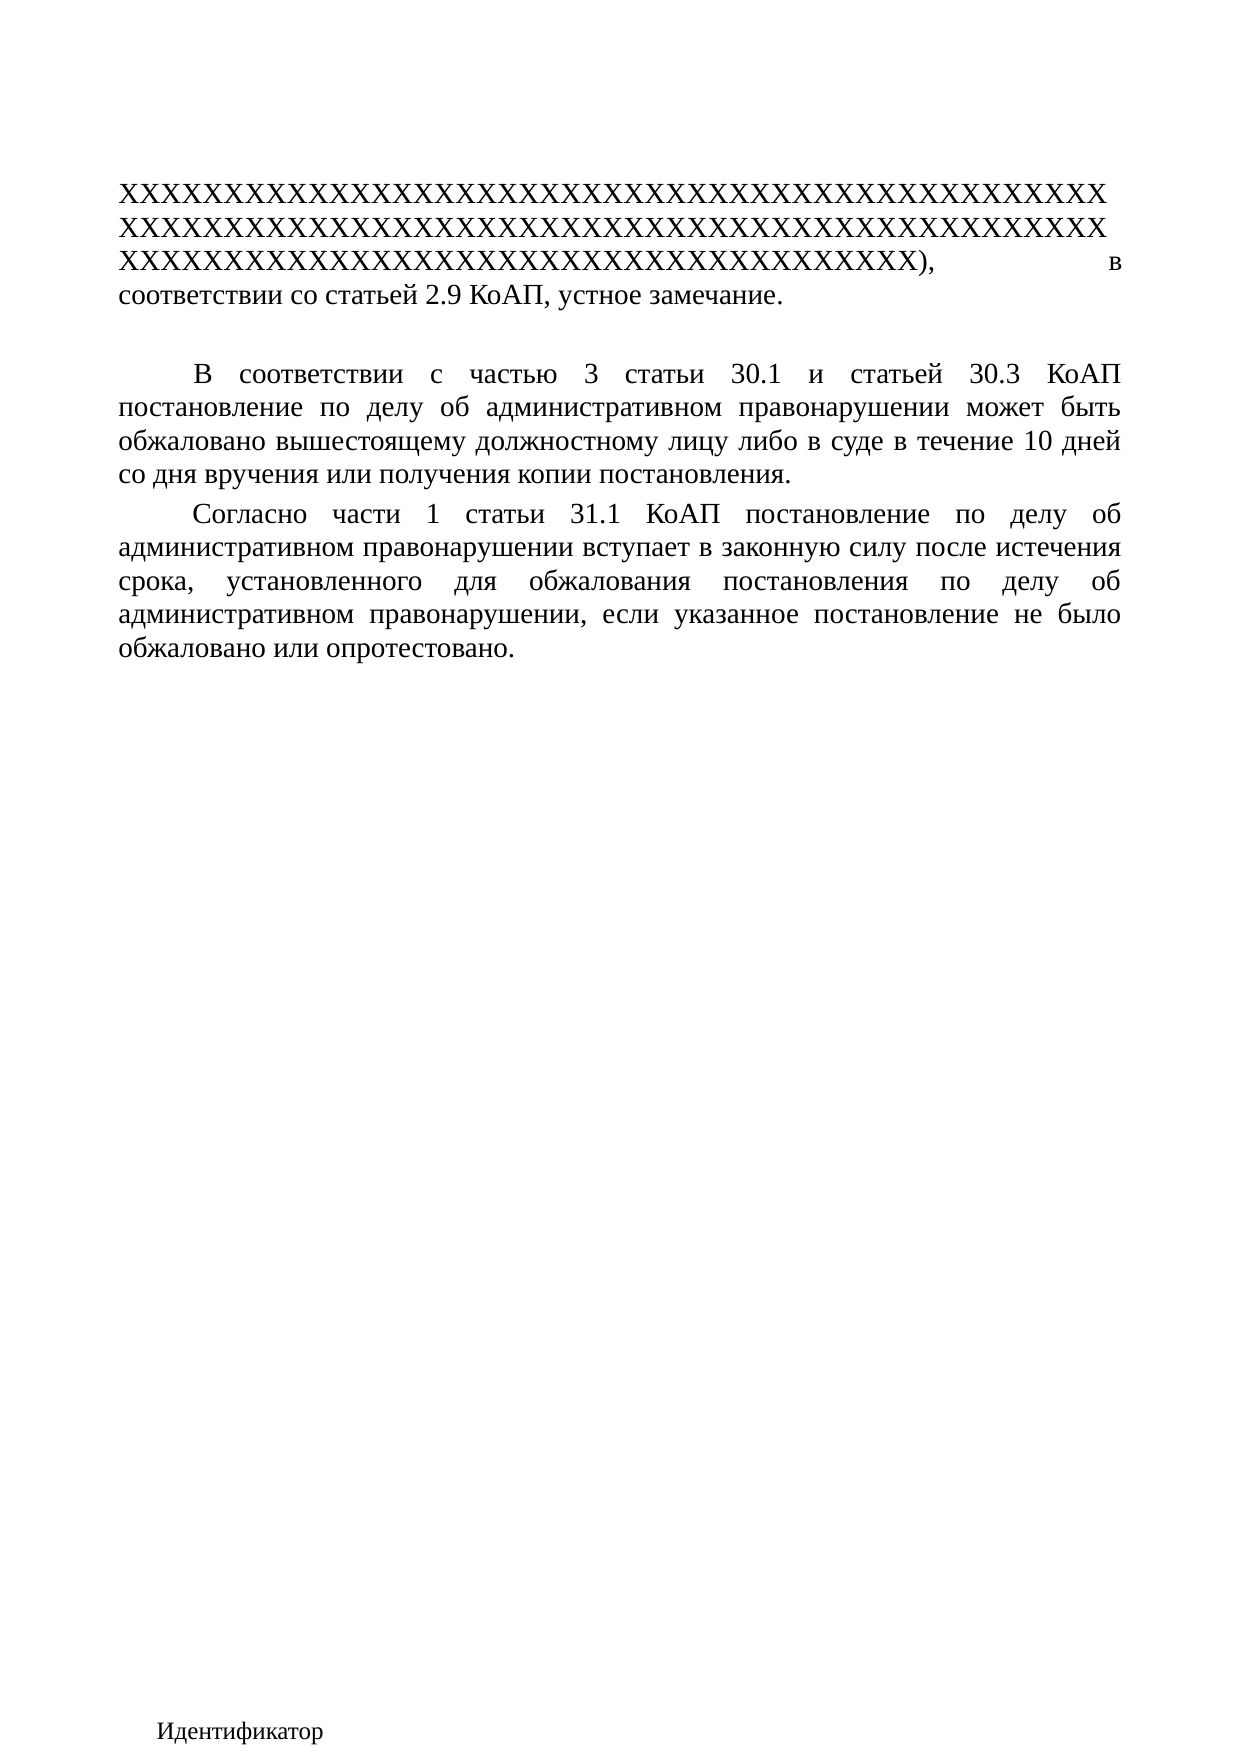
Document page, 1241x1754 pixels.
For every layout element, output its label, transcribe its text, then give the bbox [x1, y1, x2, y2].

text В соответствии с частью 3 статьи 30.1 и статьей 30.3 КоАП постановление по делу об административном правонарушении может быть обжаловано вышестоящему должностному лицу либо в суде в течение 10 дней со дня вручения или получения копии постановления. [118, 356, 1122, 490]
text Согласно части 1 статьи 31.1 КоАП постановление по делу об административном правонарушении вступает в законную силу после истечения срока, установленного для обжалования постановления по делу об административном правонарушении, если указанное постановление не было обжаловано или опротестовано. [118, 496, 1122, 664]
list Объявить консультанту отдела экономики, бухгалтерского учета, финансирования о отчетности управы района Покровское-Стрешнево города Москвы XXXXXXXXXXXXXXXXXXXXXXXXXXXXX (XXXXXXXXXXXXXXXXXXXXXXXXXXXXXXXXXXXXXXXXXXXXXXXXXXXXXXXXXXXXXXXXXXXXXXXXXXXXXXXXXXXXXXXXXXXXXXXXXXXXXXXXXXXXXXXXXXXXXXXXXXXXXXXXXXXXXXXXXXXXXXXXXXXXXXXXXXXXXXXXXXXXXXXXXXXXXXXXXXXXXXXXXXXXXXXXXXXXXXXXXXXXXXXXXXXXXXXXXXXXXXXXXX), в соответствии со статьей 2.9 КоАП, устное замечание. [118, 176, 1122, 311]
